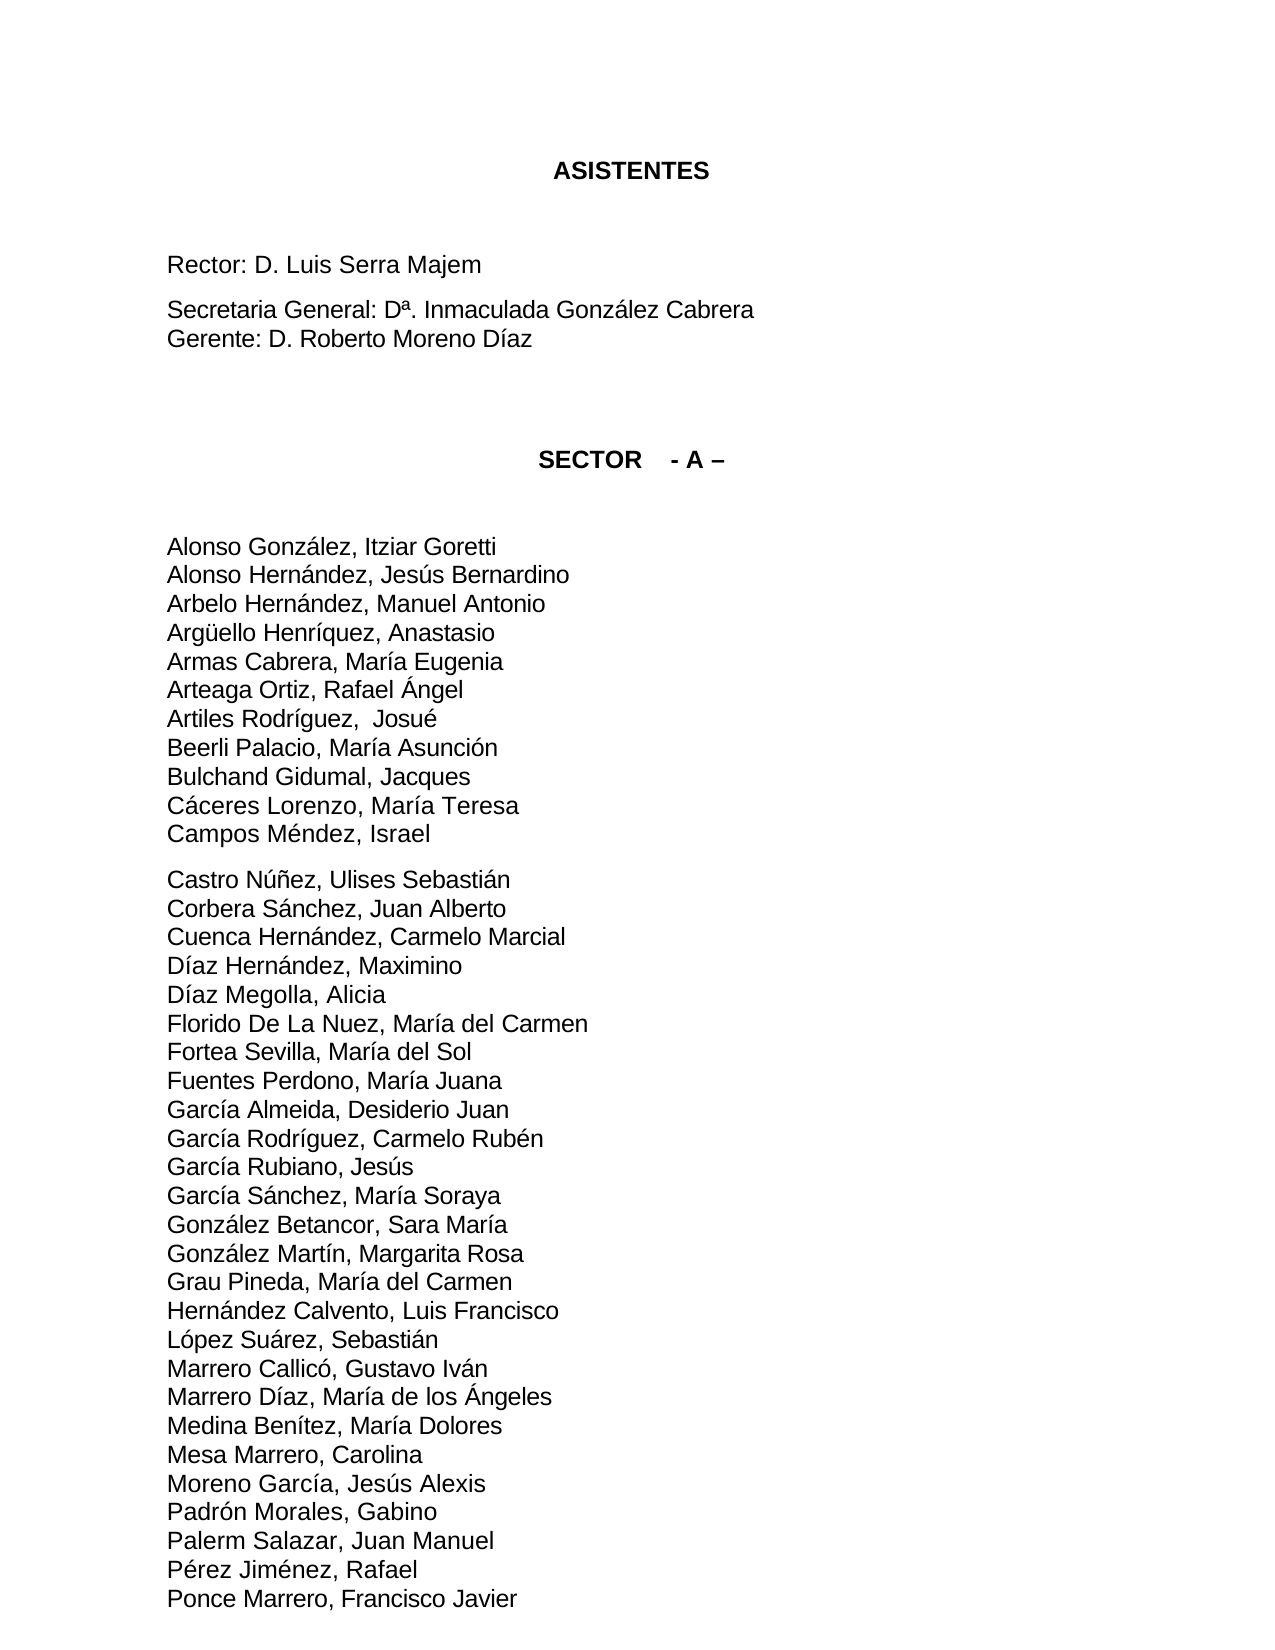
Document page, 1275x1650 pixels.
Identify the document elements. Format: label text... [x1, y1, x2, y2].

text García Sánchez, María Soraya González Betancor, Sara María González Martín, Margarita Rosa Grau Pineda, María del Carmen Hernández Calvento, Luis Francisco López Suárez, Sebastián [167, 1181, 560, 1353]
text Castro Núñez, Ulises Sebastián Corbera Sánchez, Juan Alberto Cuenca Hernández, Carmelo Marcial Díaz Hernández, Maximino [167, 865, 571, 980]
text Moreno García, Jesús Alexis Padrón Morales, Gabino Palerm Salazar, Juan Manuel Pérez Jiménez, Rafael [167, 1468, 497, 1583]
subtitle ASISTENTES [167, 156, 1096, 185]
text Marrero Callicó, Gustavo Iván Marrero Díaz, María de los Ángeles Medina Benítez, María Dolores Mesa Marrero, Carolina [167, 1353, 553, 1468]
text Florido De La Nuez, María del Carmen Fortea Sevilla, María del Sol [167, 1008, 655, 1066]
text Fuentes Perdono, María Juana García Almeida, Desiderio Juan García Rodríguez, Carmelo Rubén García Rubiano, Jesús [167, 1066, 545, 1181]
text Artiles Rodríguez, Josué Beerli Palacio, María Asunción Bulchand Gidumal, Jacques [167, 704, 498, 791]
text Cáceres Lorenzo, María Teresa Campos Méndez, Israel [167, 791, 522, 848]
text Secretaria General: Dª. Inmaculada González Cabrera Gerente: D. Roberto Moreno Díaz [167, 295, 810, 352]
text Rector: D. Luis Serra Majem [167, 249, 1096, 278]
text Alonso González, Itziar Goretti Alonso Hernández, Jesús Bernardino Arbelo Hernández, Manuel Antonio Argüello Henríquez, Anastasio Armas Cabrera, María Eugenia Arteaga Ortiz, Rafael Ángel [167, 532, 570, 704]
subtitle SECTOR - A – [167, 445, 1096, 474]
text Ponce Marrero, Francisco Javier [167, 1583, 522, 1612]
text Díaz Megolla, Alicia [167, 980, 1096, 1008]
